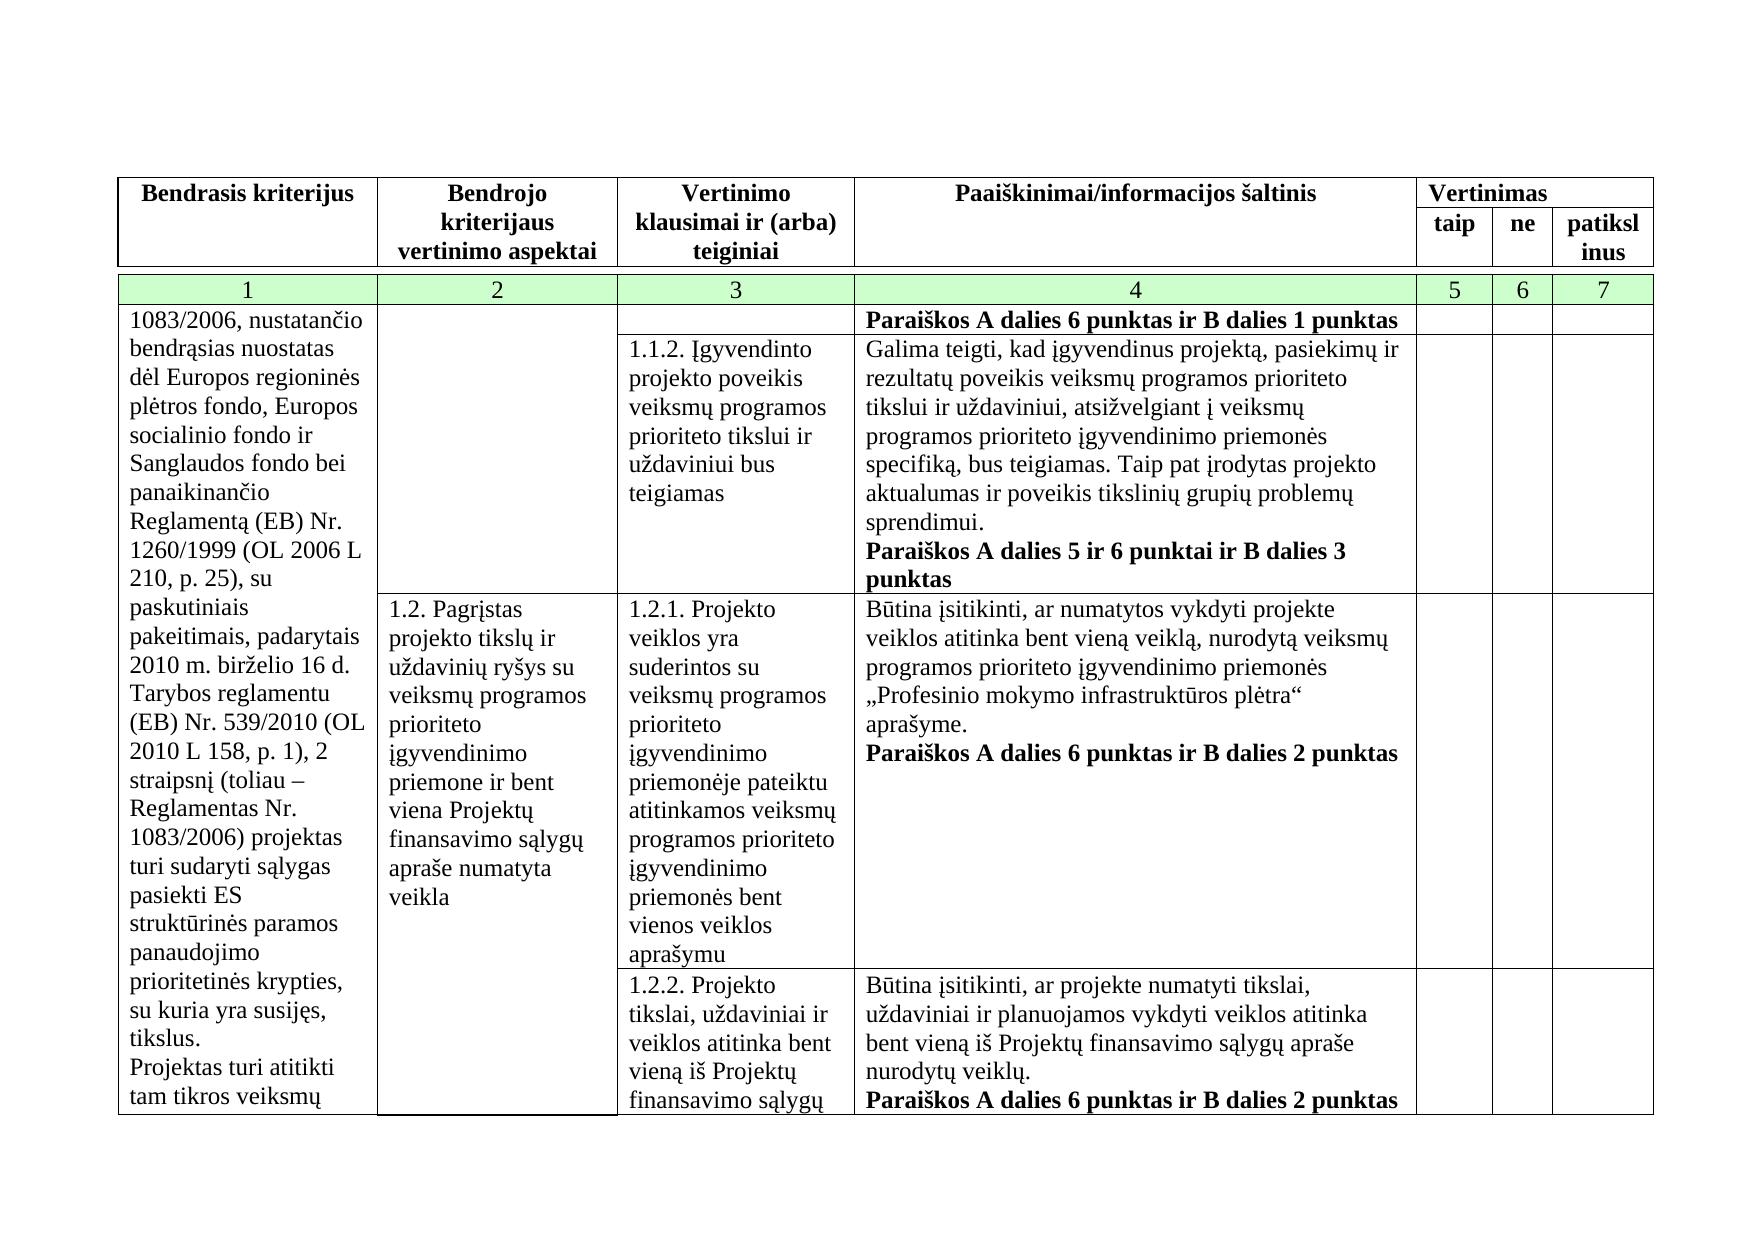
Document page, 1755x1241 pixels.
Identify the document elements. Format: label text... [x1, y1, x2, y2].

table_cell [378, 305, 617, 593]
table_cell Galima teigti, kad įgyvendinus projektą, pasiekimų ir rezultatų poveikis veiksmų programos prioriteto tikslui ir uždaviniui, atsižvelgiant į veiksmų programos prioriteto įgyvendinimo priemonės specifiką, bus teigiamas. Taip pat įrodytas projekto aktualumas ir poveikis tikslinių grupių problemų sprendimui. Paraiškos A dalies 5 ir 6 punktai ir B dalies 3 punktas [855, 335, 1416, 593]
table_cell [1417, 305, 1492, 333]
table_header Paaiškinimai/informacijos šaltinis [855, 178, 1416, 266]
table_cell [1553, 594, 1653, 968]
table_cell 6 [1493, 275, 1552, 304]
table_cell [1553, 267, 1653, 274]
table_cell patikslinus [1553, 208, 1653, 266]
table_cell 1083/2006, nustatančio bendrąsias nuostatas dėl Europos regioninės plėtros fondo, Europos socialinio fondo ir Sanglaudos fondo bei panaikinančio Reglamentą (EB) Nr. 1260/1999 (OL 2006 L 210, p. 25), su paskutiniais pakeitimais, padarytais 2010 m. birželio 16 d. Tarybos reglamentu (EB) Nr. 539/2010 (OL 2010 L 158, p. 1), 2 straipsnį (toliau – Reglamentas Nr. 1083/2006) projektas turi sudaryti sąlygas pasiekti ES struktūrinės paramos panaudojimo prioritetinės krypties, su kuria yra susijęs, tikslus. Projektas turi atitikti tam tikros veiksmų [119, 305, 377, 1114]
table_cell 4 [855, 275, 1416, 304]
table_header Bendrasis kriterijus [119, 178, 377, 266]
table_cell Būtina įsitikinti, ar projekte numatyti tikslai, uždaviniai ir planuojamos vykdyti veiklos atitinka bent vieną iš Projektų finansavimo sąlygų apraše nurodytų veiklų. Paraiškos A dalies 6 punktas ir B dalies 2 punktas [855, 969, 1416, 1114]
table_cell [1553, 969, 1653, 1114]
table_cell ne [1493, 208, 1552, 266]
table_cell Būtina įsitikinti, ar numatytos vykdyti projekte veiklos atitinka bent vieną veiklą, nurodytą veiksmų programos prioriteto įgyvendinimo priemonės „Profesinio mokymo infrastruktūros plėtra“ aprašyme. Paraiškos A dalies 6 punktas ir B dalies 2 punktas [855, 594, 1416, 968]
table_cell [1417, 594, 1492, 968]
table_cell [1417, 969, 1492, 1114]
table_cell taip [1417, 208, 1492, 266]
table_cell 1.1.2. Įgyvendinto projekto poveikis veiksmų programos prioriteto tikslui ir uždaviniui bus teigiamas [618, 335, 854, 593]
table_cell [1417, 267, 1492, 274]
table_cell 2 [378, 275, 617, 304]
table_cell 1.2.1. Projekto veiklos yra suderintos su veiksmų programos prioriteto įgyvendinimo priemonėje pateiktu atitinkamos veiksmų programos prioriteto įgyvendinimo priemonės bent vienos veiklos aprašymu [618, 594, 854, 968]
table_cell [1492, 267, 1553, 274]
table_cell 1.2. Pagrįstas projekto tikslų ir uždavinių ryšys su veiksmų programos prioriteto įgyvendinimo priemone ir bent viena Projektų finansavimo sąlygų apraše numatyta veikla [378, 594, 617, 1114]
table_cell [1553, 305, 1653, 333]
table_header Vertinimas [1417, 178, 1653, 207]
table_cell [1553, 335, 1653, 593]
table_header Bendrojo kriterijaus vertinimo aspektai [378, 178, 617, 266]
table_cell [1493, 594, 1552, 968]
table_cell [1493, 305, 1552, 333]
table_cell [618, 305, 854, 333]
table_cell Paraiškos A dalies 6 punktas ir B dalies 1 punktas [855, 305, 1416, 333]
table_header Vertinimo klausimai ir (arba) teiginiai [618, 178, 854, 266]
table_cell [854, 267, 1417, 274]
table_cell [377, 267, 617, 274]
table_cell 1 [119, 275, 377, 304]
table_cell 5 [1417, 275, 1492, 304]
table_cell 3 [618, 275, 854, 304]
table_cell [1493, 969, 1552, 1114]
table_cell [1417, 335, 1492, 593]
table_cell [118, 267, 377, 274]
table_cell 1.2.2. Projekto tikslai, uždaviniai ir veiklos atitinka bent vieną iš Projektų finansavimo sąlygų [618, 969, 854, 1114]
table_cell [1493, 335, 1552, 593]
table_cell [617, 267, 854, 274]
table_cell 7 [1553, 275, 1653, 304]
